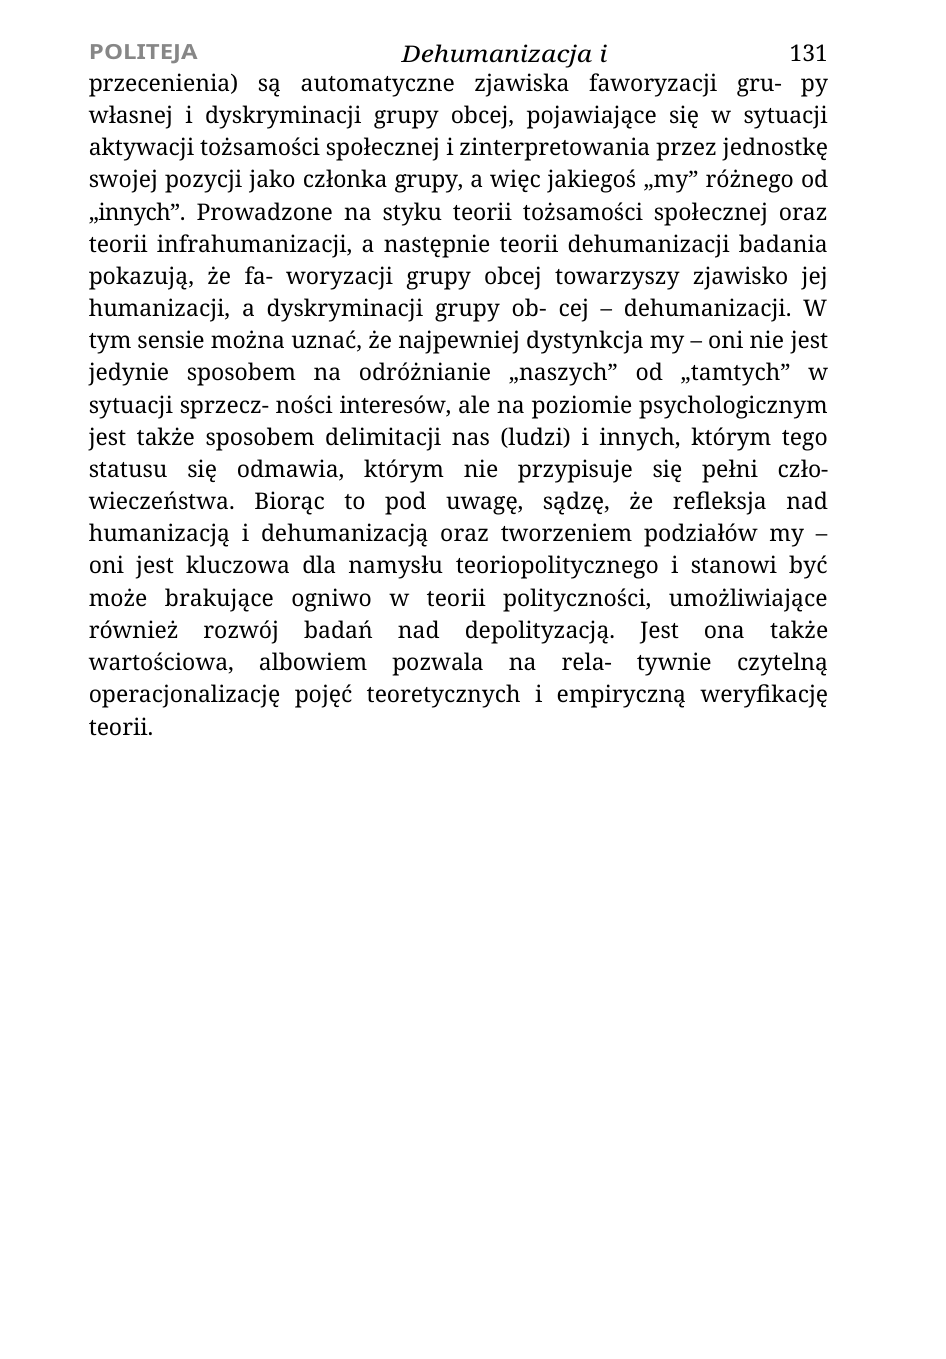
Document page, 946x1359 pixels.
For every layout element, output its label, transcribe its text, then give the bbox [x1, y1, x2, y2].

list przecenienia) są automatyczne zjawiska faworyzacji gru- py własnej i dyskryminacji grupy obcej, pojawiające się w sytuacji aktywacji tożsamości społecznej i zinterpretowania przez jednostkę swojej pozycji jako członka grupy, a więc jakiegoś „my” różnego od „innych”. Prowadzone na styku teorii tożsamości społecznej oraz teorii infrahumanizacji, a następnie teorii dehumanizacji badania pokazują, że fa- woryzacji grupy obcej towarzyszy zjawisko jej humanizacji, a dyskryminacji grupy ob- cej – dehumanizacji. W tym sensie można uznać, że najpewniej dystynkcja my – oni nie jest jedynie sposobem na odróżnianie „naszych” od „tamtych” w sytuacji sprzecz- ności interesów, ale na poziomie psychologicznym jest także sposobem delimitacji nas (ludzi) i innych, którym tego statusu się odmawia, którym nie przypisuje się pełni czło- wieczeństwa. Biorąc to pod uwagę, sądzę, że refleksja nad humanizacją i dehumanizacją oraz tworzeniem podziałów my – oni jest kluczowa dla namysłu teoriopolitycznego i stanowi być może brakujące ogniwo w teorii polityczności, umożliwiające również rozwój badań nad depolityzacją. Jest ona także wartościowa, albowiem pozwala na rela- tywnie czytelną operacjonalizację pojęć teoretycznych i empiryczną weryfikację teorii. [88, 67, 828, 742]
